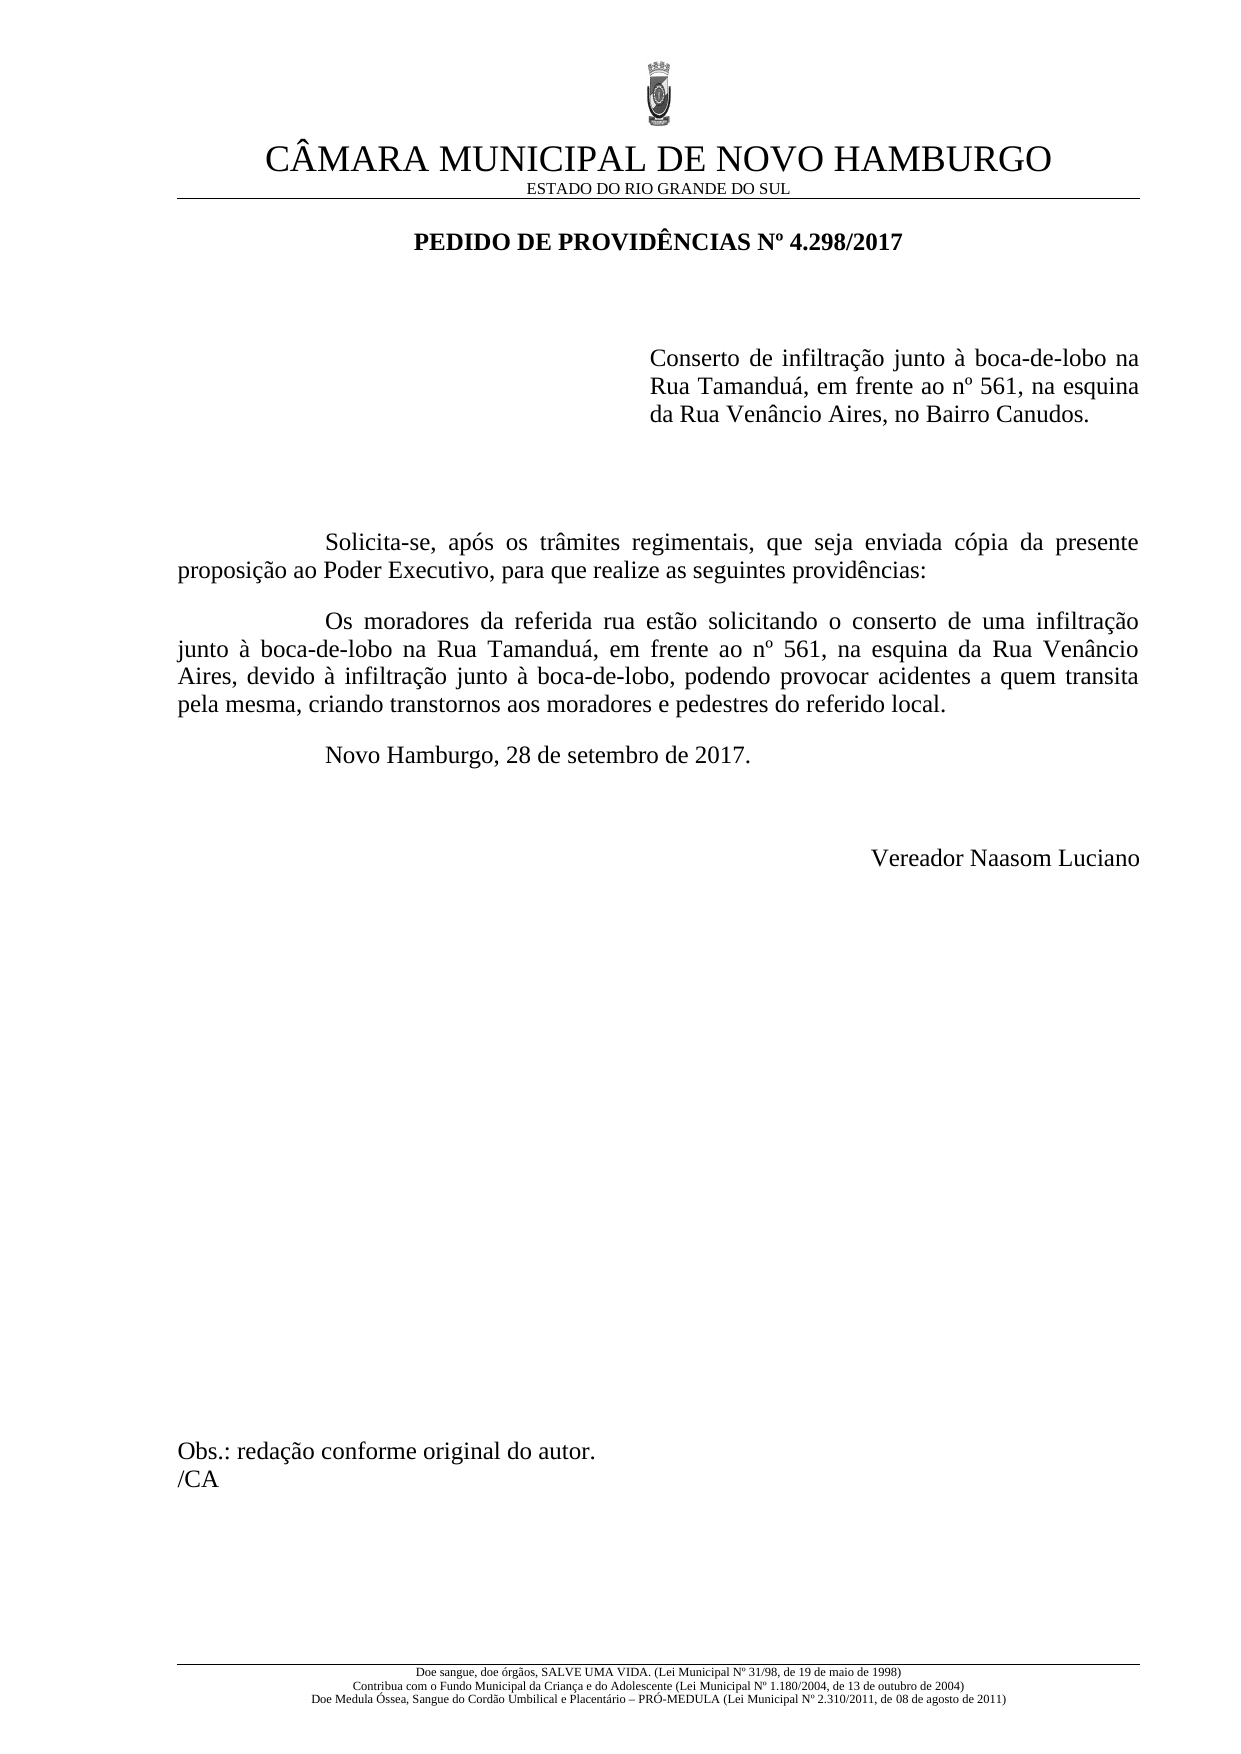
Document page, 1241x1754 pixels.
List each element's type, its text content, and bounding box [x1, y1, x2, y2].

text Vereador Naasom Luciano [177, 844, 1140, 872]
text Novo Hamburgo, 28 de setembro de 2017. [177, 741, 1140, 769]
text /CA [177, 1465, 1140, 1493]
text Obs.: redação conforme original do autor. [177, 1437, 1140, 1465]
text Conserto de infiltração junto à boca-de-lobo na Rua Tamanduá, em frente ao nº 561, na esquina da Rua Venâncio Aires, no Bairro Canudos. [649, 344, 1140, 428]
text Os moradores da referida rua estão solicitando o conserto de uma infiltração junto à boca-de-lobo na Rua Tamanduá, em frente ao nº 561, na esquina da Rua Venâncio Aires, devido à infiltração junto à boca-de-lobo, podendo provocar acidentes a quem transita pela mesma, criando transtornos aos moradores e pedestres do referido local. [177, 607, 1140, 718]
text Solicita-se, após os trâmites regimentais, que seja enviada cópia da presente proposição ao Poder Executivo, para que realize as seguintes providências: [177, 528, 1140, 583]
text PEDIDO DE PROVIDÊNCIAS Nº 4.298/2017 [177, 228, 1140, 256]
